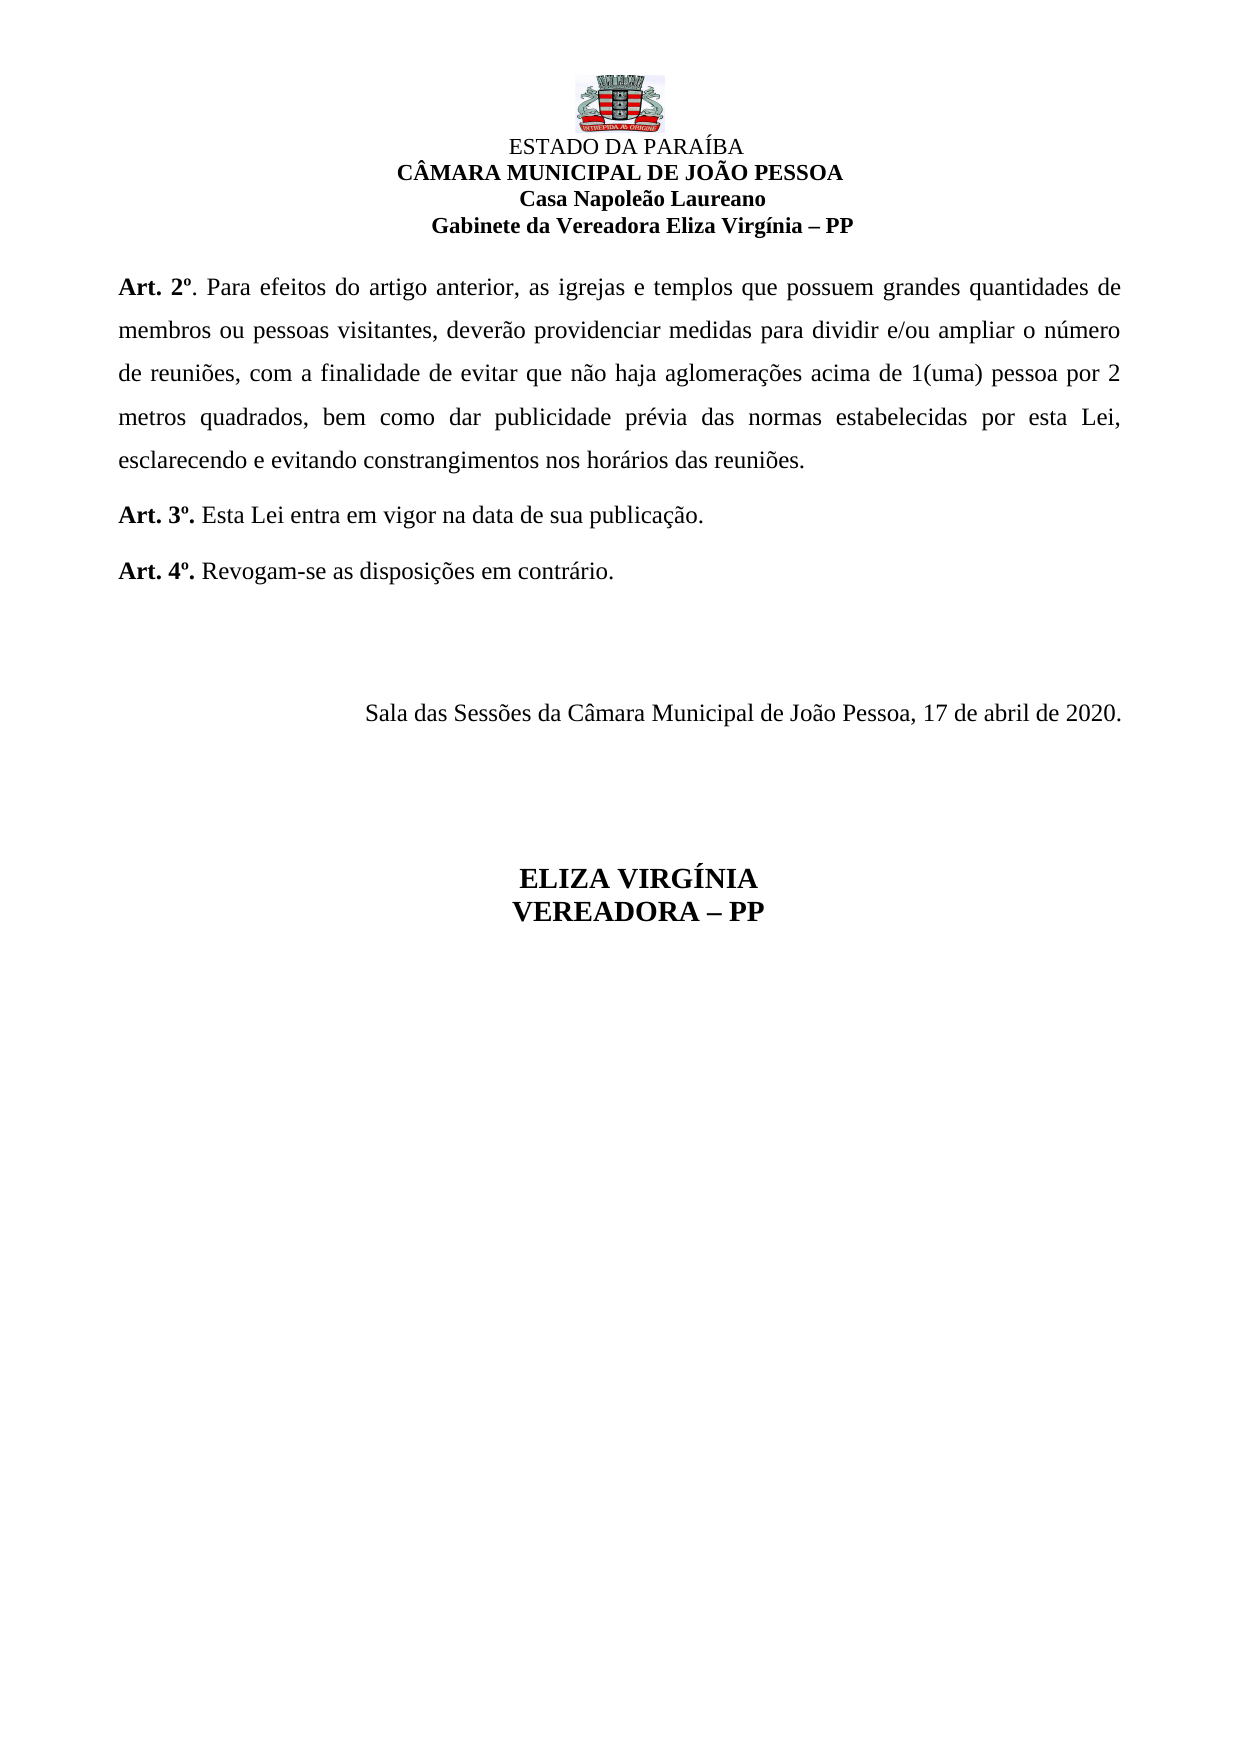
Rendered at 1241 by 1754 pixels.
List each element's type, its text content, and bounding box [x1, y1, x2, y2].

picture [575, 75, 665, 133]
text VEREADORA – PP [118, 894, 1122, 928]
text Sala das Sessões da Câmara Municipal de João Pessoa, 17 de abril de 2020. [118, 698, 1122, 727]
text Art. 4º. Revogam-se as disposições em contrário. [118, 556, 1122, 585]
text Art. 3º. Esta Lei entra em vigor na data de sua publicação. [118, 500, 1122, 529]
text Art. 2º. Para efeitos do artigo anterior, as igrejas e templos que possuem grandes quantidades de membros ou pessoas visitantes, deverão providenciar medidas para dividir e/ou ampliar o número de reuniões, com a finalidade de evitar que não haja aglomerações acima de 1(uma) pessoa por 2 metros quadrados, bem como dar publicidade prévia das normas estabelecidas por esta Lei, esclarecendo e evitando constrangimentos nos horários das reuniões. [118, 272, 1122, 473]
text ELIZA VIRGÍNIA [118, 861, 1122, 894]
